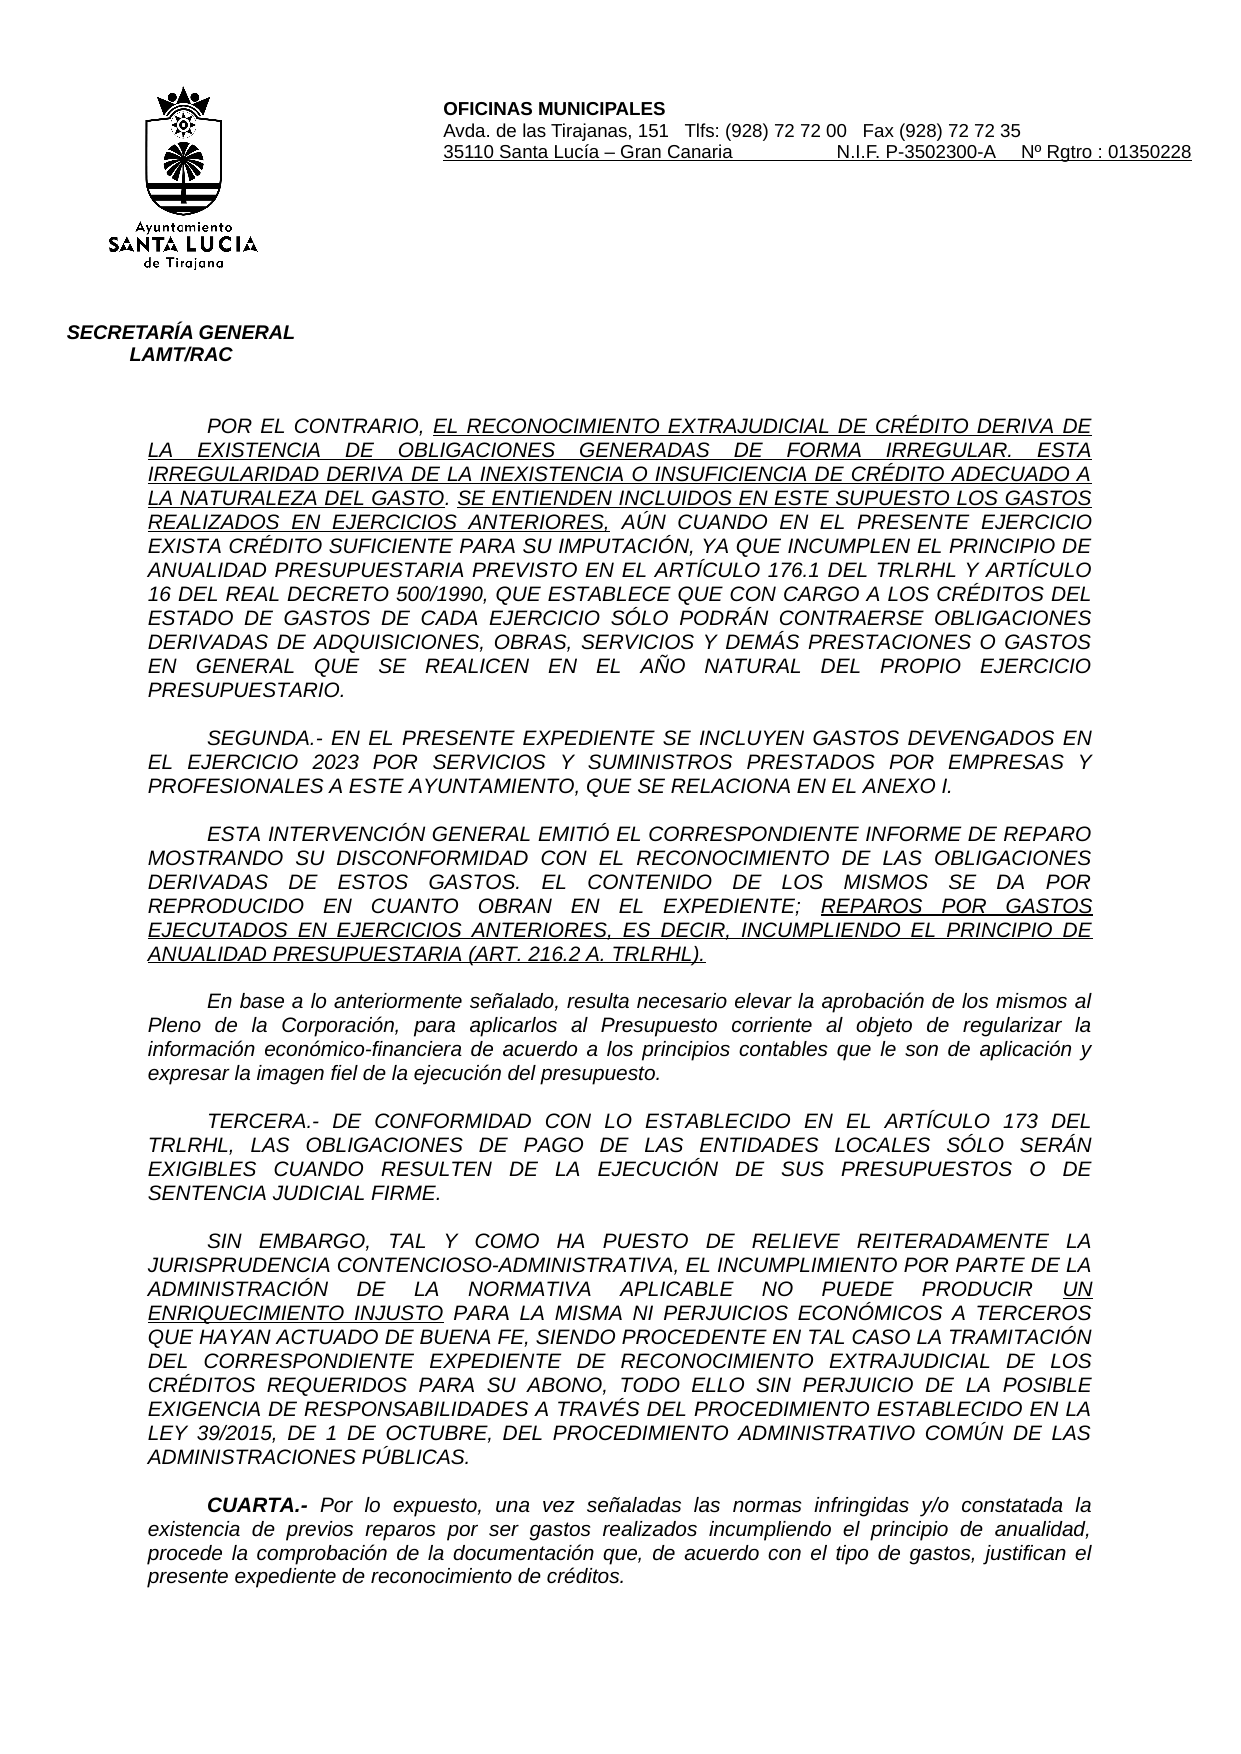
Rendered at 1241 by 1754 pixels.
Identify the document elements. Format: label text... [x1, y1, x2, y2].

text irregularidad deriva de la inexistencia o insuficiencia de crédito adecuado a [148, 460, 1092, 483]
text Sin embargo, tal y como ha puesto de relieve reiteradamente la jurisprudencia contencioso-administrativa, el incumplimiento por parte de la Administración de la normativa aplicable no puede producir un enriquecimiento injusto para la misma ni perjuicios económicos a terceros que hayan actuado de buena fe, siendo procedente en tal caso la tramitación del correspondiente expediente de reconocimiento extrajudicial de los créditos requeridos para su abono, todo ello sin perjuicio de la posible exigencia de responsabilidades a través del procedimiento establecido en la Ley 39/2015, de 1 de octubre, del Procedimiento Administrativo Común de las Administraciones Públicas. [148, 1229, 1092, 1468]
text Por el contrario, el reconocimiento extrajudicial de crédito deriva de la existencia de obligaciones generadas de forma irregular. Esta [148, 414, 1092, 459]
text SEGUNDA.- En el presente expediente se incluyen gastos devengados en el ejercicio 2023 por servicios y suministros prestados por empresas y profesionales a este Ayuntamiento, que se relaciona en el Anexo I. [148, 726, 1092, 798]
text CUARTA.- Por lo expuesto, una vez señaladas las normas infringidas y/o constatada la existencia de previos reparos por ser gastos realizados incumpliendo el principio de anualidad, procede la comprobación de la documentación que, de acuerdo con el tipo de gastos, justifican el presente expediente de reconocimiento de créditos. [148, 1492, 1092, 1588]
text TERCERA.- De conformidad con lo establecido en el artículo 173 del TRLRHL, las obligaciones de pago de las Entidades locales sólo serán exigibles cuando resulten de la ejecución de sus presupuestos o de sentencia judicial firme. [148, 1109, 1092, 1205]
text la naturaleza del gasto. Se entienden incluidos en este supuesto los gastos realizados en ejercicios anteriores, aún cuando en el presente ejercicio exista crédito suficiente para su imputación, ya que incumplen el principio de anualidad presupuestaria previsto en el artículo 176.1 del TRLRHL y artículo 16 del Real Decreto 500/1990, que establece que con cargo a los créditos del estado de gastos de cada ejercicio sólo podrán contraerse obligaciones derivadas de adquisiciones, obras, servicios y demás prestaciones o gastos en general que se realicen en el año natural del propio ejercicio presupuestario. [148, 484, 1092, 702]
text En base a lo anteriormente señalado, resulta necesario elevar la aprobación de los mismos al Pleno de la Corporación, para aplicarlos al Presupuesto corriente al objeto de regularizar la información económico-financiera de acuerdo a los principios contables que le son de aplicación y expresar la imagen fiel de la ejecución del presupuesto. [148, 989, 1092, 1085]
picture [80, 56, 286, 296]
text anualidad presupuestaria (art. 216.2 a. TRLRHL). [148, 939, 1092, 965]
text Esta Intervención General emitió el correspondiente informe de reparo mostrando su disconformidad con el reconocimiento de las obligaciones derivadas de estos gastos. El contenido de los mismos se da por reproducido en cuanto obran en el expediente; reparos por gastos ejecutados en ejercicios anteriores, es decir, incumpliendo el principio de [148, 822, 1092, 938]
